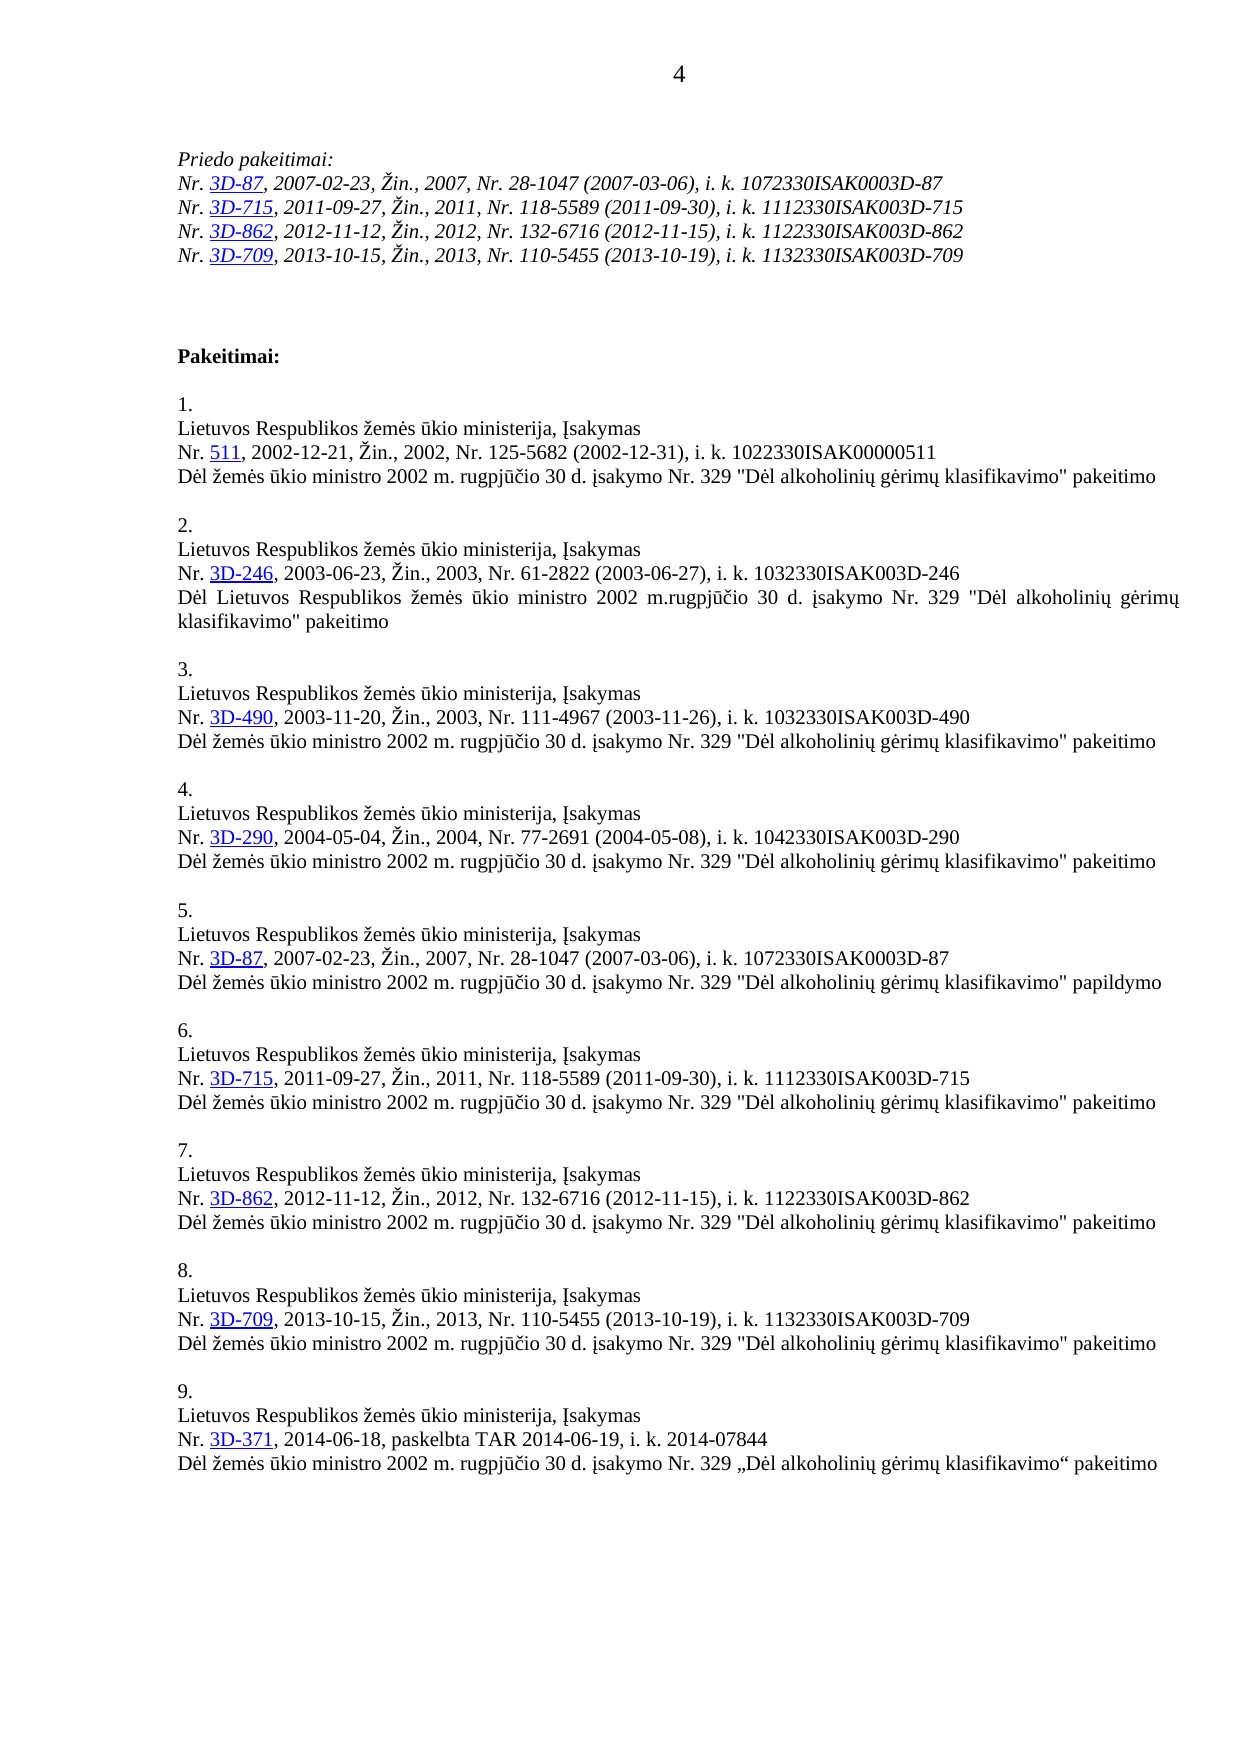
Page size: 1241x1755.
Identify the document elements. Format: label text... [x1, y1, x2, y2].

text Lietuvos Respublikos žemės ūkio ministerija, Įsakymas [177, 416, 1181, 440]
text Nr. 511, 2002-12-21, Žin., 2002, Nr. 125-5682 (2002-12-31), i. k. 1022330ISAK00000511 [177, 440, 1181, 464]
text Nr. 3D-371, 2014-06-18, paskelbta TAR 2014-06-19, i. k. 2014-07844 [177, 1427, 1181, 1451]
text Lietuvos Respublikos žemės ūkio ministerija, Įsakymas [177, 922, 1181, 946]
text Lietuvos Respublikos žemės ūkio ministerija, Įsakymas [177, 1162, 1181, 1186]
text Nr. 3D-87, 2007-02-23, Žin., 2007, Nr. 28-1047 (2007-03-06), i. k. 1072330ISAK0003D-87 [177, 171, 1181, 195]
text Nr. 3D-87, 2007-02-23, Žin., 2007, Nr. 28-1047 (2007-03-06), i. k. 1072330ISAK0003D-87 [177, 946, 1181, 970]
text Priedo pakeitimai: [177, 147, 1181, 171]
text 5. [177, 897, 1181, 922]
text Dėl Lietuvos Respublikos žemės ūkio ministro 2002 m.rugpjūčio 30 d. įsakymo Nr. 329 "Dėl alkoholinių gėrimų klasifikavimo" pakeitimo [177, 585, 1181, 633]
text Nr. 3D-709, 2013-10-15, Žin., 2013, Nr. 110-5455 (2013-10-19), i. k. 1132330ISAK003D-709 [177, 243, 1181, 267]
text Nr. 3D-290, 2004-05-04, Žin., 2004, Nr. 77-2691 (2004-05-08), i. k. 1042330ISAK003D-290 [177, 825, 1181, 849]
text Dėl žemės ūkio ministro 2002 m. rugpjūčio 30 d. įsakymo Nr. 329 "Dėl alkoholinių gėrimų klasifikavimo" pakeitimo [177, 1210, 1181, 1234]
text Nr. 3D-715, 2011-09-27, Žin., 2011, Nr. 118-5589 (2011-09-30), i. k. 1112330ISAK003D-715 [177, 1066, 1181, 1090]
text 1. [177, 392, 1181, 416]
text Nr. 3D-862, 2012-11-12, Žin., 2012, Nr. 132-6716 (2012-11-15), i. k. 1122330ISAK003D-862 [177, 1186, 1181, 1210]
text Nr. 3D-862, 2012-11-12, Žin., 2012, Nr. 132-6716 (2012-11-15), i. k. 1122330ISAK003D-862 [177, 219, 1181, 243]
text Dėl žemės ūkio ministro 2002 m. rugpjūčio 30 d. įsakymo Nr. 329 "Dėl alkoholinių gėrimų klasifikavimo" pakeitimo [177, 1090, 1181, 1114]
text 4. [177, 777, 1181, 801]
text 8. [177, 1258, 1181, 1282]
text Dėl žemės ūkio ministro 2002 m. rugpjūčio 30 d. įsakymo Nr. 329 "Dėl alkoholinių gėrimų klasifikavimo" pakeitimo [177, 849, 1181, 873]
text Nr. 3D-246, 2003-06-23, Žin., 2003, Nr. 61-2822 (2003-06-27), i. k. 1032330ISAK003D-246 [177, 561, 1181, 585]
text Dėl žemės ūkio ministro 2002 m. rugpjūčio 30 d. įsakymo Nr. 329 "Dėl alkoholinių gėrimų klasifikavimo" pakeitimo [177, 1331, 1181, 1355]
text Lietuvos Respublikos žemės ūkio ministerija, Įsakymas [177, 681, 1181, 705]
text Dėl žemės ūkio ministro 2002 m. rugpjūčio 30 d. įsakymo Nr. 329 "Dėl alkoholinių gėrimų klasifikavimo" papildymo [177, 970, 1181, 994]
text 7. [177, 1138, 1181, 1162]
text Nr. 3D-715, 2011-09-27, Žin., 2011, Nr. 118-5589 (2011-09-30), i. k. 1112330ISAK003D-715 [177, 195, 1181, 219]
text Dėl žemės ūkio ministro 2002 m. rugpjūčio 30 d. įsakymo Nr. 329 „Dėl alkoholinių gėrimų klasifikavimo“ pakeitimo [177, 1451, 1181, 1475]
text Nr. 3D-490, 2003-11-20, Žin., 2003, Nr. 111-4967 (2003-11-26), i. k. 1032330ISAK003D-490 [177, 705, 1181, 729]
text Lietuvos Respublikos žemės ūkio ministerija, Įsakymas [177, 537, 1181, 561]
text Nr. 3D-709, 2013-10-15, Žin., 2013, Nr. 110-5455 (2013-10-19), i. k. 1132330ISAK003D-709 [177, 1307, 1181, 1331]
text Dėl žemės ūkio ministro 2002 m. rugpjūčio 30 d. įsakymo Nr. 329 "Dėl alkoholinių gėrimų klasifikavimo" pakeitimo [177, 729, 1181, 753]
text Pakeitimai: [177, 344, 1181, 368]
text Lietuvos Respublikos žemės ūkio ministerija, Įsakymas [177, 1403, 1181, 1427]
text 3. [177, 657, 1181, 681]
text Lietuvos Respublikos žemės ūkio ministerija, Įsakymas [177, 801, 1181, 825]
text 9. [177, 1379, 1181, 1403]
text Dėl žemės ūkio ministro 2002 m. rugpjūčio 30 d. įsakymo Nr. 329 "Dėl alkoholinių gėrimų klasifikavimo" pakeitimo [177, 464, 1181, 488]
text Lietuvos Respublikos žemės ūkio ministerija, Įsakymas [177, 1282, 1181, 1307]
text 2. [177, 512, 1181, 537]
text 6. [177, 1018, 1181, 1042]
text Lietuvos Respublikos žemės ūkio ministerija, Įsakymas [177, 1042, 1181, 1066]
